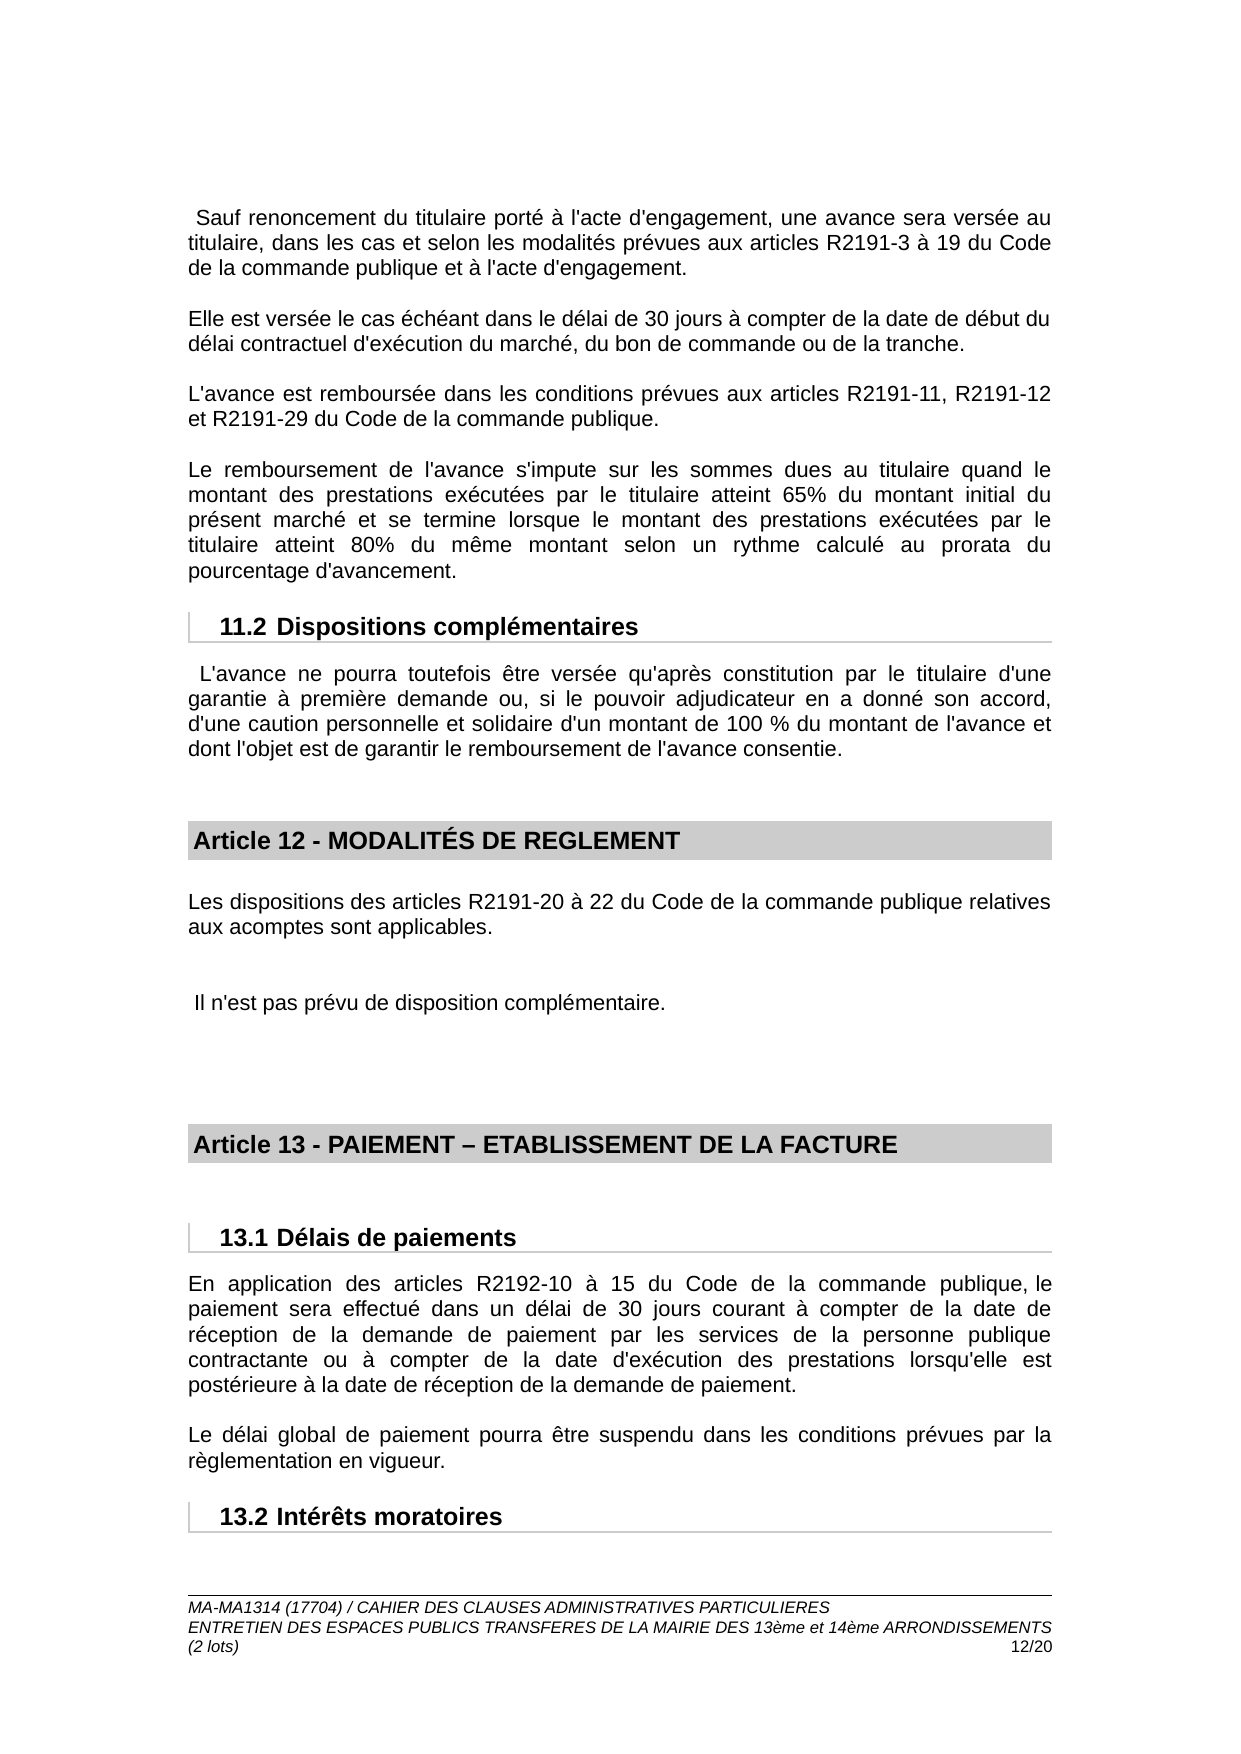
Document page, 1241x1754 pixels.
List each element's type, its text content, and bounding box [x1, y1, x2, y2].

text L'avance ne pourra toutefois être versée qu'après constitution par le titulaire d'une garantie à première demande ou, si le pouvoir adjudicateur en a donné son accord, d'une caution personnelle et solidaire d'un montant de 100 % du montant de l'avance et dont l'objet est de garantir le remboursement de l'avance consentie. [188, 661, 1052, 762]
text Il n'est pas prévu de disposition complémentaire. [188, 990, 1052, 1015]
subtitle Dispositions complémentaires [190, 612, 1052, 641]
subtitle PAIEMENT – ETABLISSEMENT DE LA FACTURE [190, 1127, 1050, 1161]
text Le remboursement de l'avance s'impute sur les sommes dues au titulaire quand le montant des prestations exécutées par le titulaire atteint 65% du montant initial du présent marché et se termine lorsque le montant des prestations exécutées par le titulaire atteint 80% du même montant selon un rythme calculé au prorata du pourcentage d'avancement. [188, 457, 1052, 583]
text Les dispositions des articles R2191-20 à 22 du Code de la commande publique relatives aux acomptes sont applicables. [188, 889, 1052, 939]
subtitle MODALITÉS DE REGLEMENT [190, 823, 1050, 857]
subtitle Délais de paiements [188, 1222, 1052, 1251]
text Sauf renoncement du titulaire porté à l'acte d'engagement, une avance sera versée au titulaire, dans les cas et selon les modalités prévues aux articles R2191-3 à 19 du Code de la commande publique et à l'acte d'engagement. [188, 204, 1052, 280]
subtitle Intérêts moratoires [190, 1502, 1052, 1531]
text Elle est versée le cas échéant dans le délai de 30 jours à compter de la date de début du délai contractuel d'exécution du marché, du bon de commande ou de la tranche. [188, 305, 1052, 356]
text En application des articles R2192-10 à 15 du Code de la commande publique, le paiement sera effectué dans un délai de 30 jours courant à compter de la date de réception de la demande de paiement par les services de la personne publique contractante ou à compter de la date d'exécution des prestations lorsqu'elle est postérieure à la date de réception de la demande de paiement. [188, 1271, 1052, 1397]
text L'avance est remboursée dans les conditions prévues aux articles R2191-11, R2191-12 et R2191-29 du Code de la commande publique. [188, 381, 1052, 431]
text Le délai global de paiement pourra être suspendu dans les conditions prévues par la règlementation en vigueur. [188, 1422, 1052, 1473]
